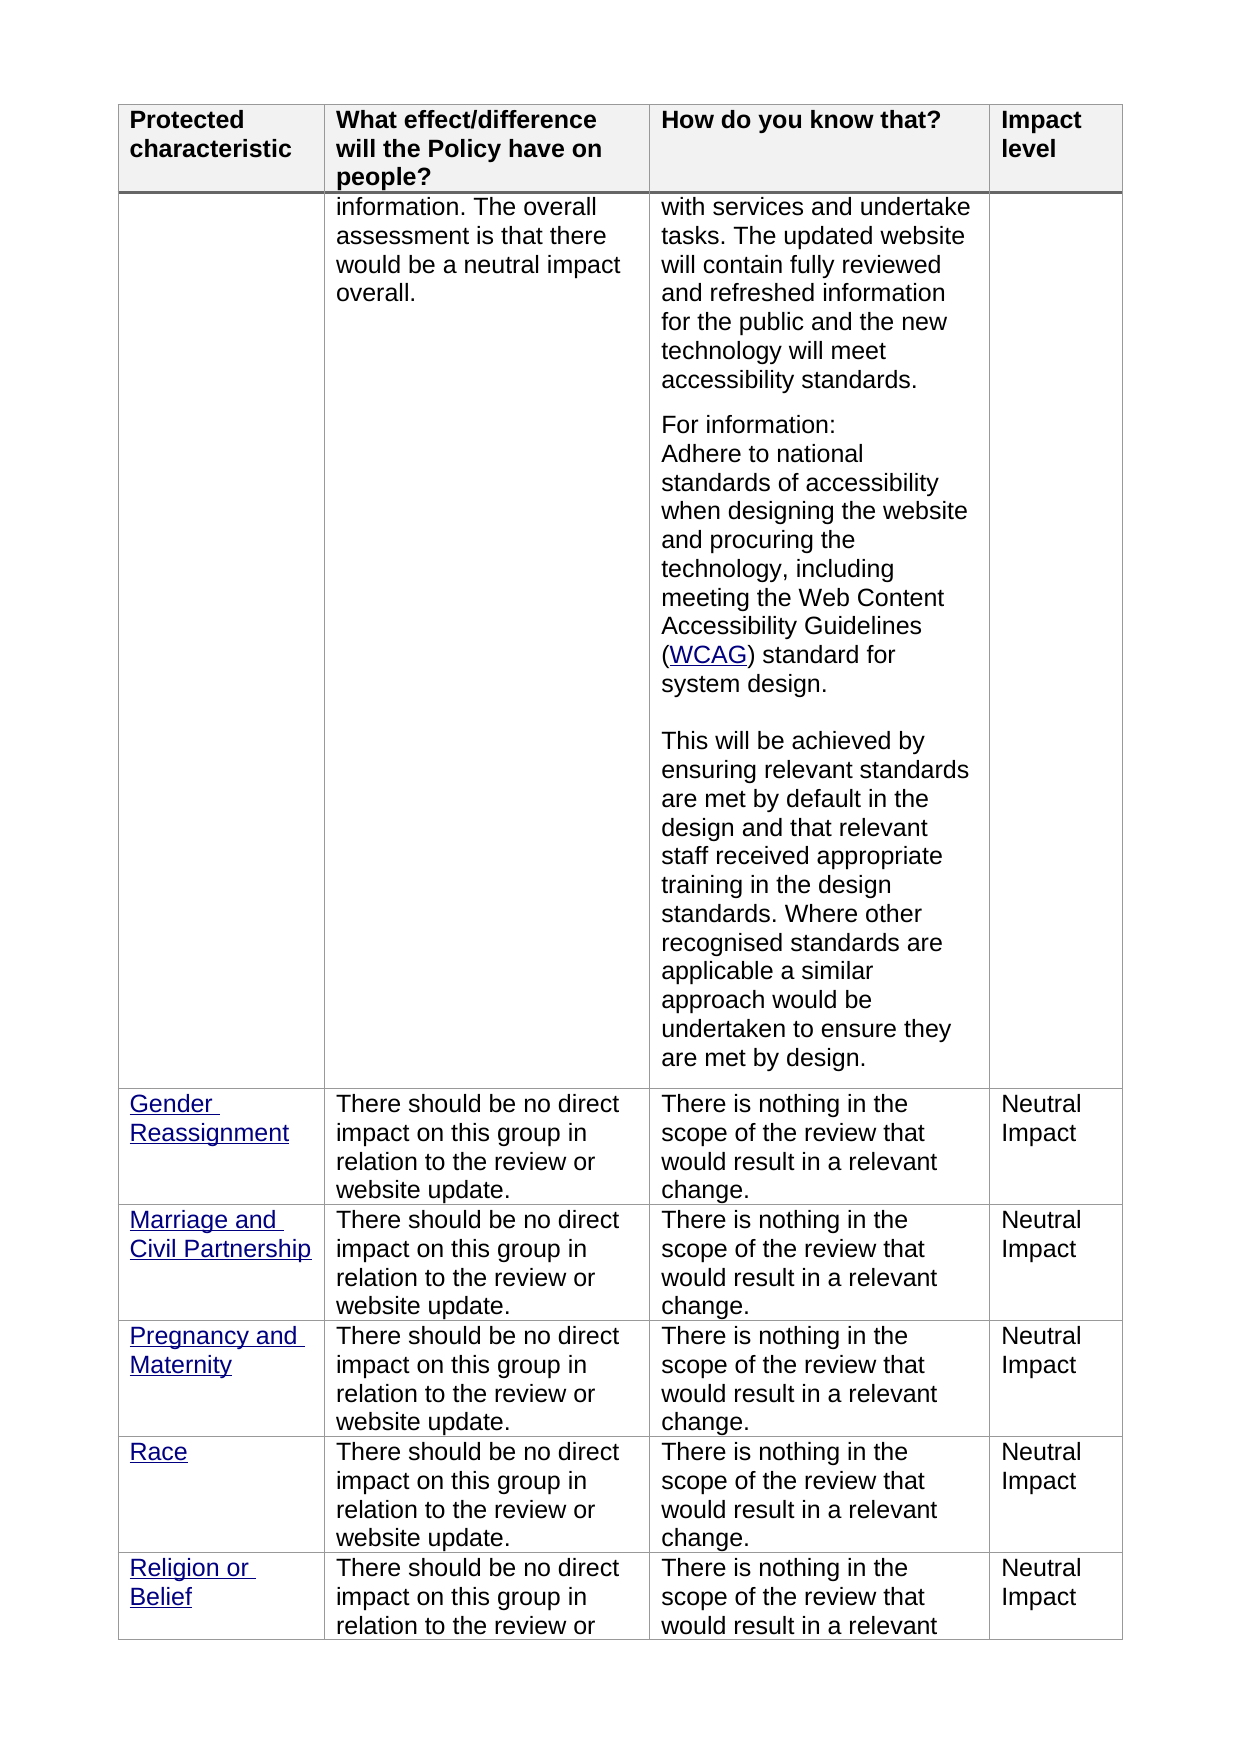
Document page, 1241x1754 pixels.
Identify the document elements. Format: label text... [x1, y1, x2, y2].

table_cell There is nothing in the scope of the review that would result in a relevant change. [650, 1321, 989, 1436]
table_cell There should be no direct impact on this group in relation to the review or website update. [325, 1437, 649, 1552]
table_cell Neutral Impact [990, 1205, 1122, 1320]
table_cell There is nothing in the scope of the review that would result in a relevant change. [650, 1205, 989, 1320]
table_cell Neutral Impact [990, 1437, 1122, 1552]
table_header What effect/difference will the Policy have on people? [325, 105, 649, 191]
table_cell There is nothing in the scope of the review that would result in a relevant change. [650, 1089, 989, 1204]
table_header Impact level [990, 105, 1122, 191]
table_cell [990, 194, 1122, 1088]
table_cell [119, 194, 324, 1088]
table_cell There is nothing in the scope of the review that would result in a relevant [650, 1553, 989, 1639]
table_cell Gender Reassignment [119, 1089, 324, 1204]
table_cell Religion or Belief [119, 1553, 324, 1639]
table_cell Pregnancy and Maternity [119, 1321, 324, 1436]
table_header How do you know that? [650, 105, 989, 191]
table_cell There should be no direct impact on this group in relation to the review or [325, 1553, 649, 1639]
table_cell Neutral Impact [990, 1553, 1122, 1639]
table_cell information. The overall assessment is that there would be a neutral impact overall. [325, 194, 649, 1088]
table_cell Neutral Impact [990, 1089, 1122, 1204]
table_cell with services and undertake tasks. The updated website will contain fully reviewed and refreshed information for the public and the new technology will meet accessibility standards. For information: Adhere to national standards of accessibility when designing the website and procuring the technology, including meeting the Web Content Accessibility Guidelines (WCAG) standard for system design. This will be achieved by ensuring relevant standards are met by default in the design and that relevant staff received appropriate training in the design standards. Where other recognised standards are applicable a similar approach would be undertaken to ensure they are met by design. [650, 194, 989, 1088]
table_cell Marriage and Civil Partnership [119, 1205, 324, 1320]
table_header Protected characteristic [119, 105, 324, 191]
table_cell Race [119, 1437, 324, 1552]
table_cell Neutral Impact [990, 1321, 1122, 1436]
table_cell There should be no direct impact on this group in relation to the review or website update. [325, 1205, 649, 1320]
table_cell There should be no direct impact on this group in relation to the review or website update. [325, 1089, 649, 1204]
table_cell There should be no direct impact on this group in relation to the review or website update. [325, 1321, 649, 1436]
table_cell There is nothing in the scope of the review that would result in a relevant change. [650, 1437, 989, 1552]
